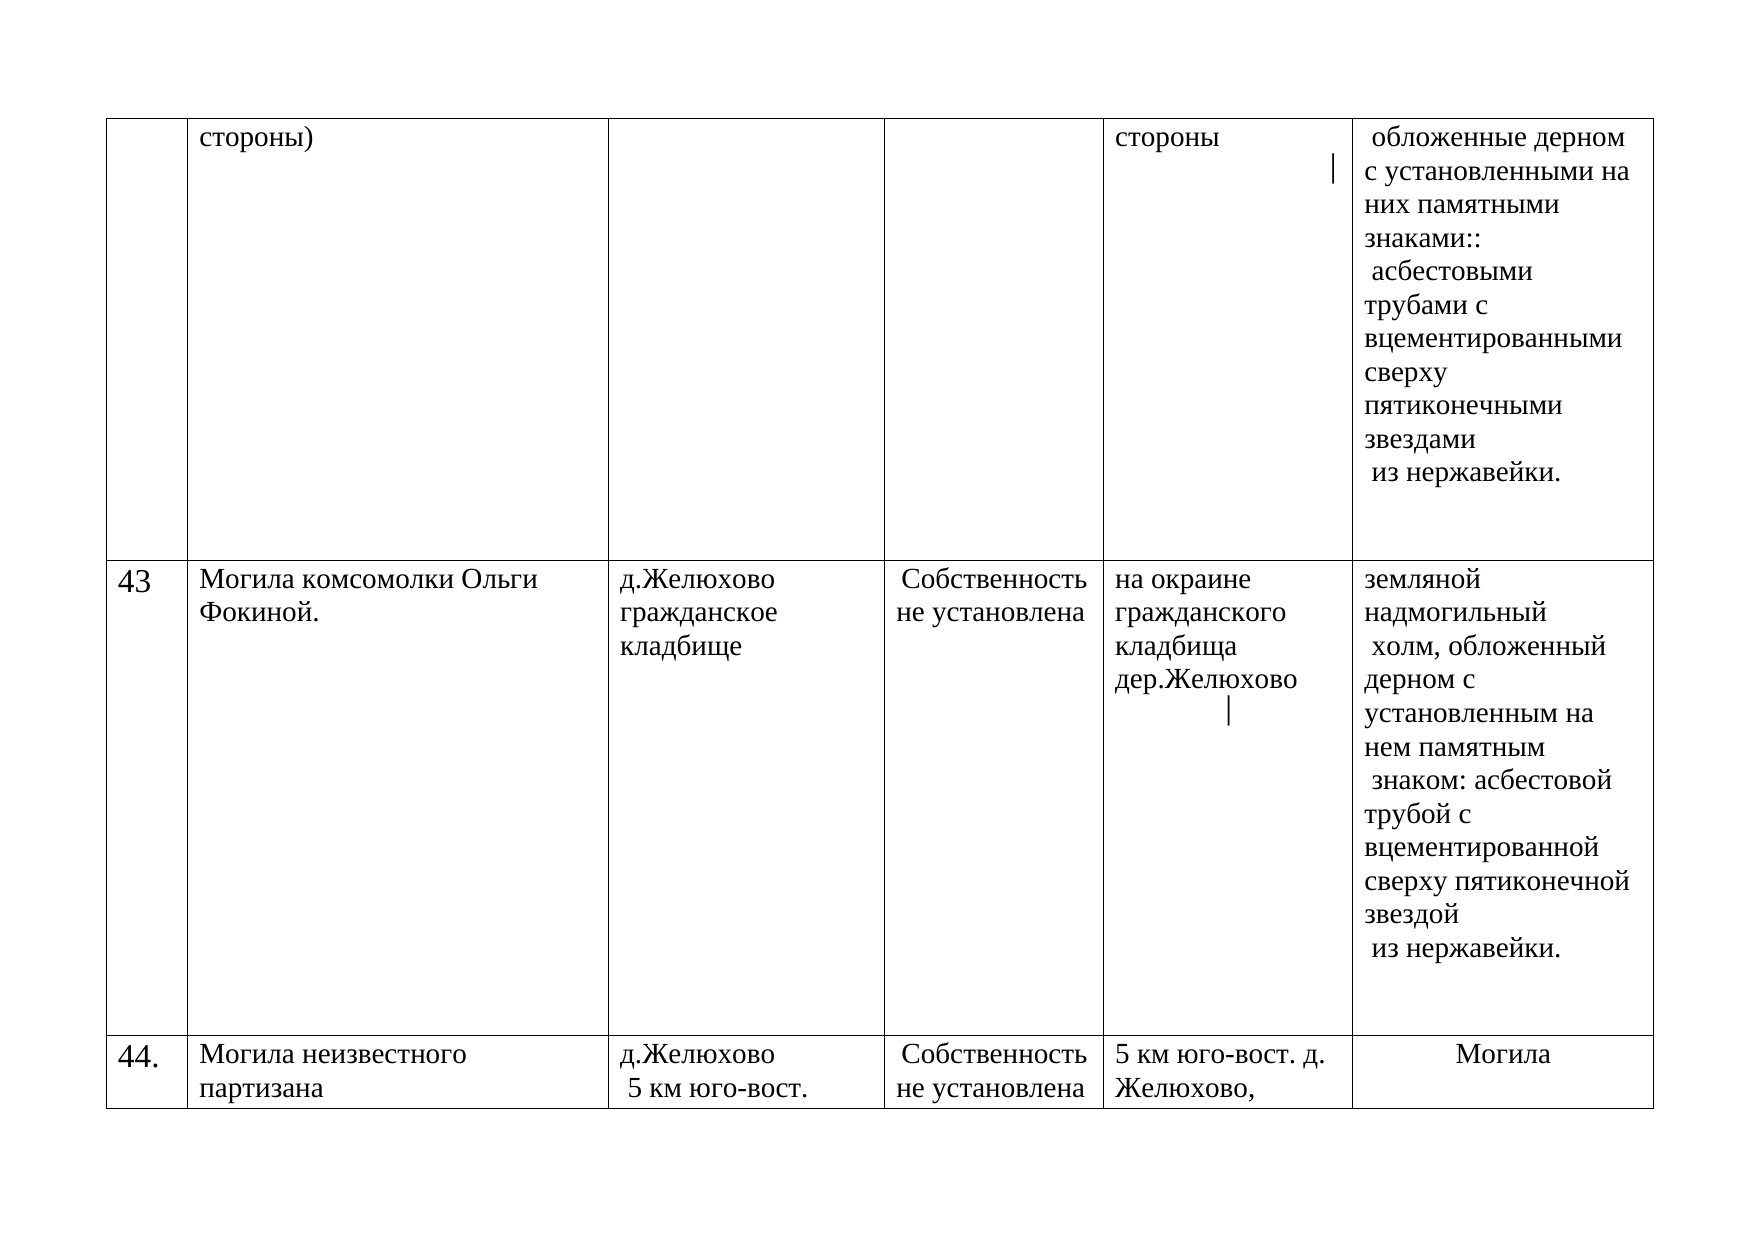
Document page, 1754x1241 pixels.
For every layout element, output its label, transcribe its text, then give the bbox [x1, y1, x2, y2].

table_cell Могила комсомолки Ольги Фокиной. [188, 561, 608, 1035]
table_cell [1654, 560, 1659, 1035]
table_cell [1654, 118, 1659, 560]
table_cell Собственность не установлена [885, 1036, 1103, 1108]
table_cell 43 [107, 561, 187, 1035]
table_cell [107, 119, 187, 560]
table_cell Могила неизвестного партизана [188, 1036, 608, 1108]
table_cell д.Желюхово гражданское кладбище [609, 561, 884, 1035]
table_cell [609, 119, 884, 560]
table_cell земляной надмогильный холм, обложенный дерном с установленным на нем памятным знаком: асбестовой трубой с вцементированной сверху пятиконечной звездой из нержавейки. [1353, 561, 1653, 1035]
table_cell д.Желюхово 5 км юго-вост. [609, 1036, 884, 1108]
table_cell [885, 119, 1103, 560]
table_cell Собственность не установлена [885, 561, 1103, 1035]
table_cell Могила [1353, 1036, 1653, 1108]
table_cell обложенные дерном с установленными на них памятными знаками:: асбестовыми трубами с вцементированными сверху пятиконечными звездами из нержавейки. [1353, 119, 1653, 560]
table_cell [1654, 1035, 1659, 1108]
table_cell стороны) [188, 119, 608, 560]
table_cell на окраине гражданского кладбища дер.Желюхово │ [1104, 561, 1352, 1035]
table_cell 5 км юго-вост. д. Желюхово, [1104, 1036, 1352, 1108]
table_cell 44. [107, 1036, 187, 1108]
table_cell стороны │ [1104, 119, 1352, 560]
